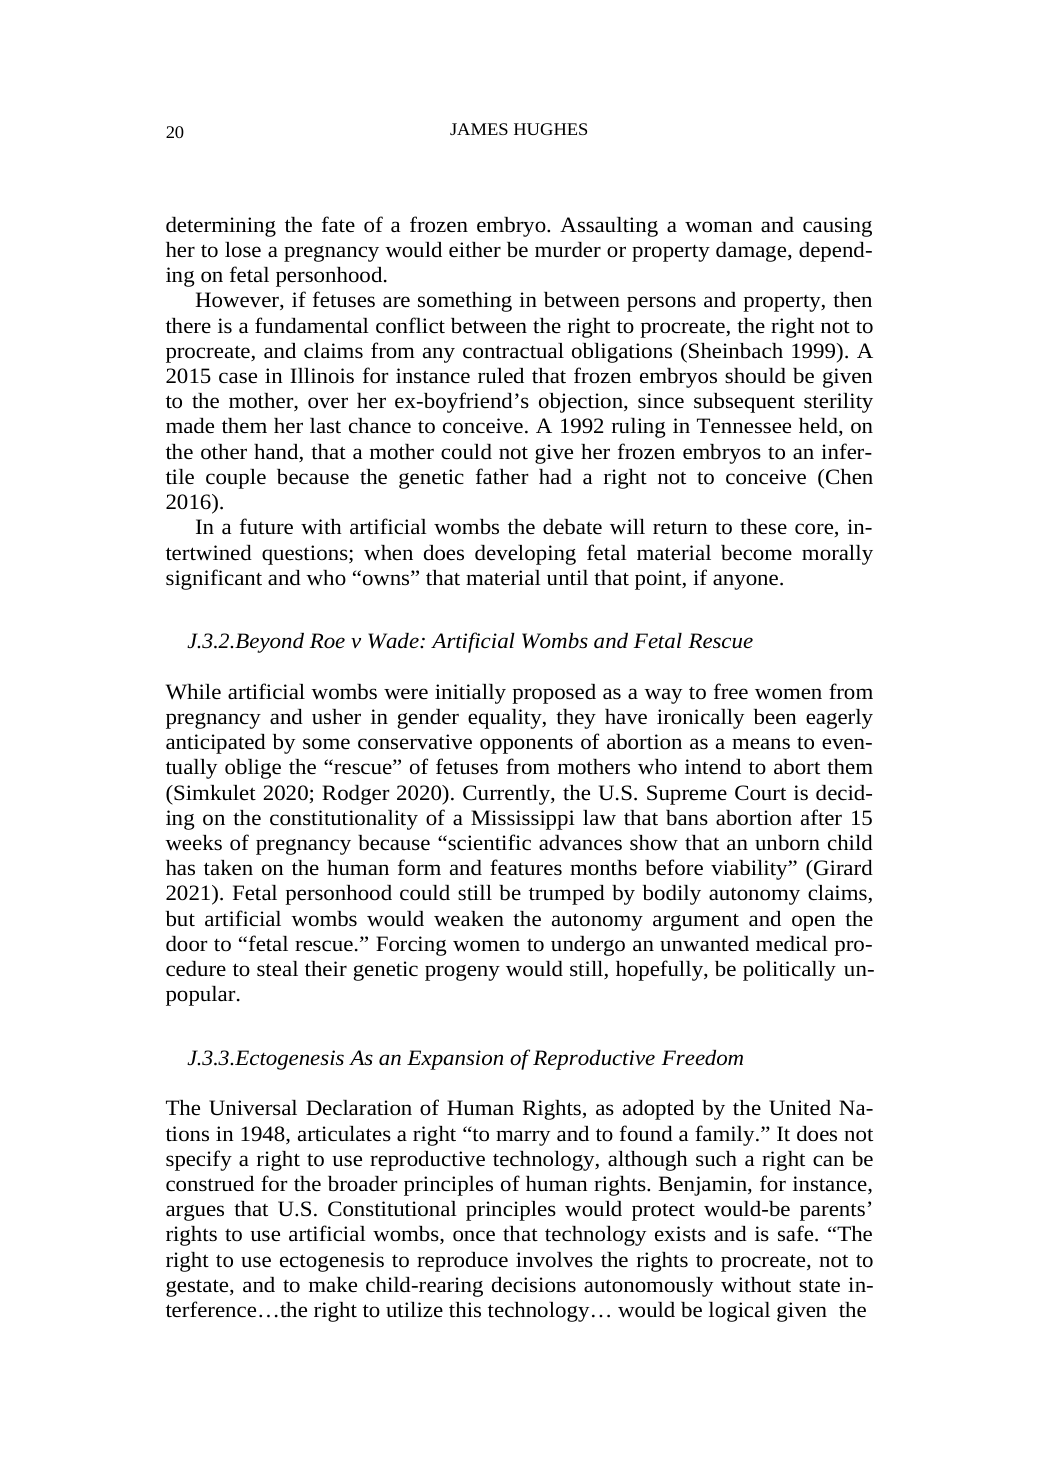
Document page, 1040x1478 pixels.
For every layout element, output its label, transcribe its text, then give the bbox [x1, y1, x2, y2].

text The Universal Declaration of Human Rights, as adopted by the United Na- tions in 1948, articulates a right “to marry and to found a family.” It does not specify a right to use reproductive technology, although such a right can be construed for the broader principles of human rights. Benjamin, for instance, argues that U.S. Constitutional principles would protect would-be parents’ rights to use artificial wombs, once that technology exists and is safe. “The right to use ectogenesis to reproduce involves the rights to procreate, not to gestate, and to make child-rearing decisions autonomously without state in- terference…the right to utilize this technology… would be logical given the [165, 1095, 875, 1322]
text determining the fate of a frozen embryo. Assaulting a woman and causing her to lose a pregnancy would either be murder or property damage, depend- ing on fetal personhood. [165, 212, 874, 287]
text While artificial wombs were initially proposed as a way to free women from pregnancy and usher in gender equality, they have ironically been eagerly anticipated by some conservative opponents of abortion as a means to even- tually oblige the “rescue” of fetuses from mothers who intend to abort them (Simkulet 2020; Rodger 2020). Currently, the U.S. Supreme Court is decid- ing on the constitutionality of a Mississippi law that bans abortion after 15 weeks of pregnancy because “scientific advances show that an unborn child has taken on the human form and features months before viability” (Girard 2021). Fetal personhood could still be trumped by bodily autonomy claims, but artificial wombs would weaken the autonomy argument and open the door to “fetal rescue.” Forcing women to undergo an unwanted medical pro- cedure to steal their genetic progeny would still, hopefully, be politically un- popular. [165, 679, 874, 1006]
list Beyond Roe v Wade: Artificial Wombs and Fetal Rescue [187, 628, 896, 653]
text In a future with artificial wombs the debate will return to these core, in- tertwined questions; when does developing fetal material become morally significant and who “owns” that material until that point, if anyone. [165, 514, 874, 590]
text However, if fetuses are something in between persons and property, then there is a fundamental conflict between the right to procreate, the right not to procreate, and claims from any contractual obligations (Sheinbach 1999). A 2015 case in Illinois for instance ruled that frozen embryos should be given to the mother, over her ex-boyfriend’s objection, since subsequent sterility made them her last chance to conceive. A 1992 ruling in Tennessee held, on the other hand, that a mother could not give her frozen embryos to an infer- tile couple because the genetic father had a right not to conceive (Chen 2016). [165, 287, 874, 514]
list Ectogenesis As an Expansion of Reproductive Freedom [187, 1045, 896, 1070]
